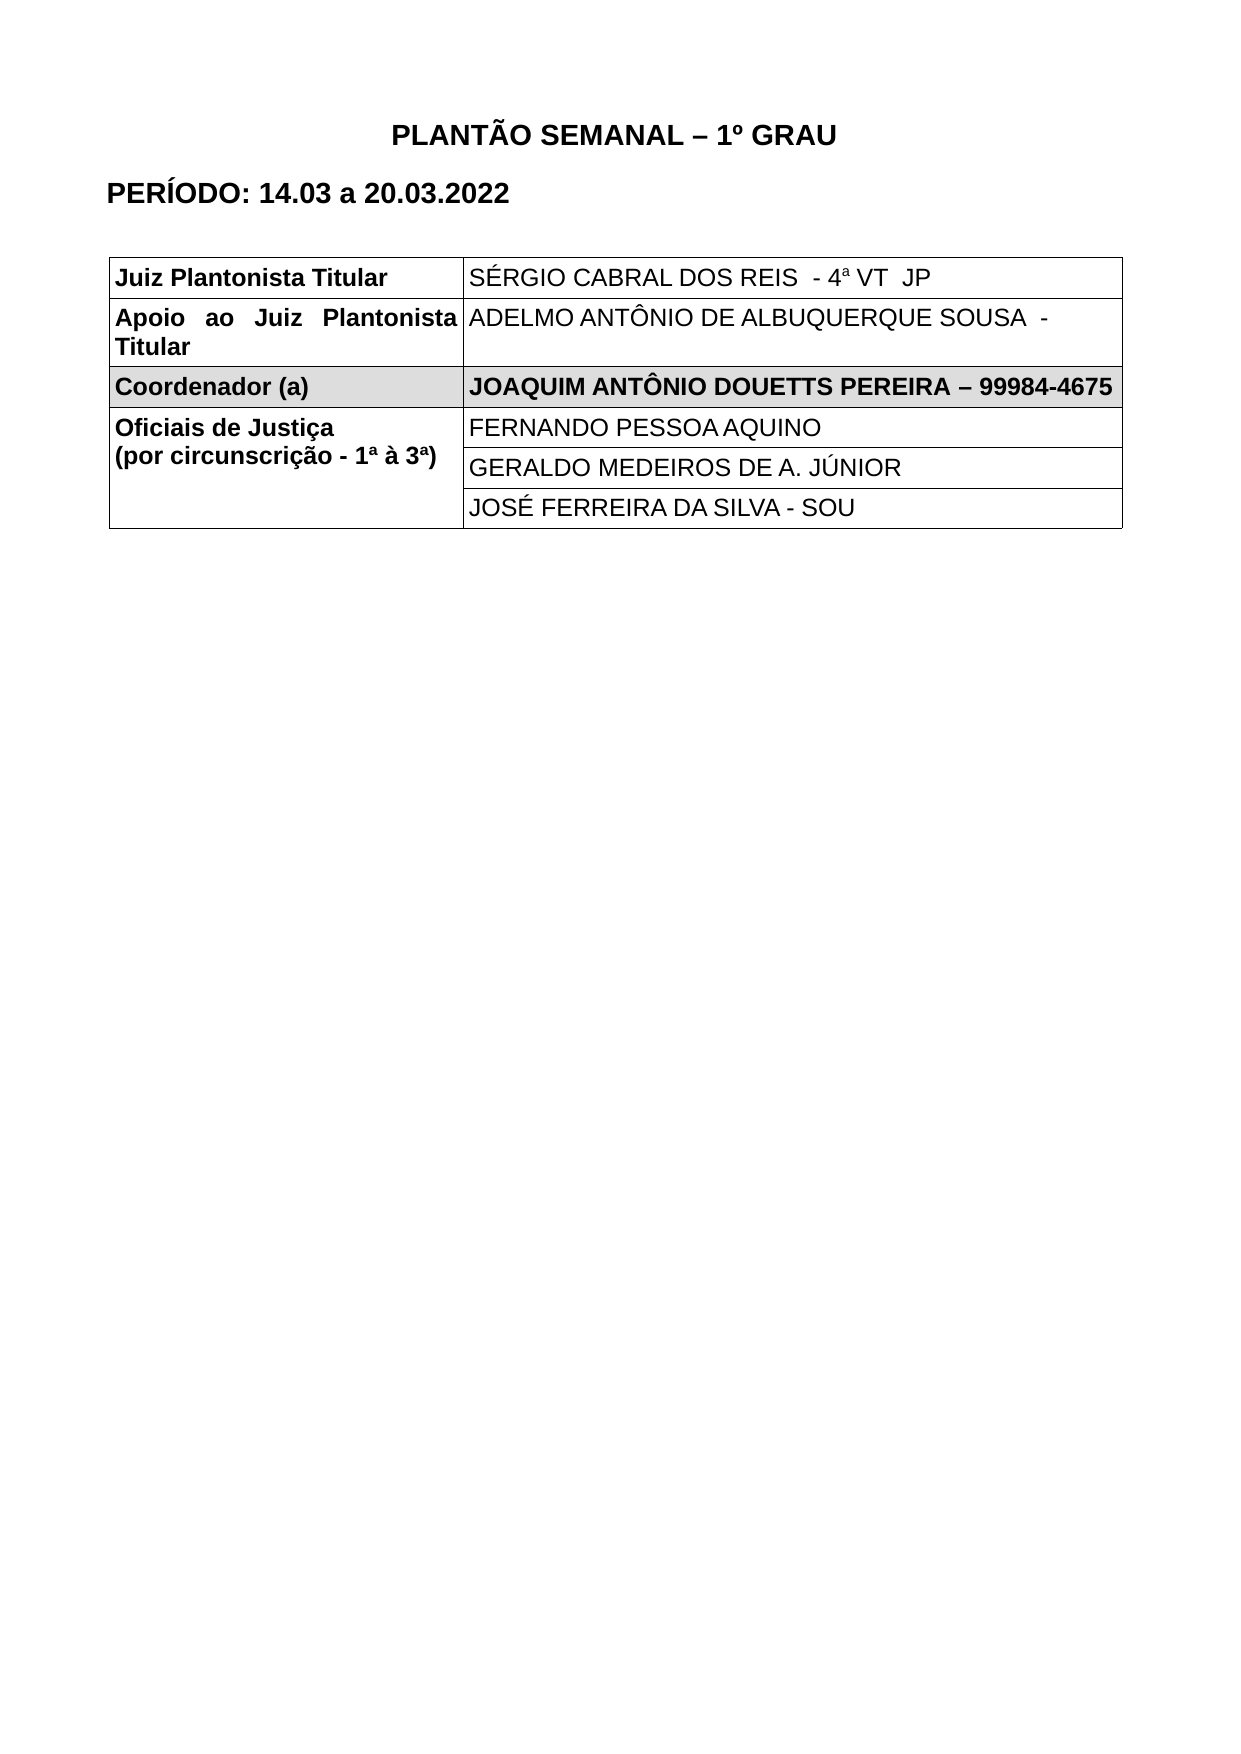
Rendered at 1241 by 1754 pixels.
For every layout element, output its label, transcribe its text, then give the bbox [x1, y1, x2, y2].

table_cell GERALDO MEDEIROS DE A. JÚNIOR [464, 448, 1122, 487]
text PLANTÃO SEMANAL – 1º GRAU [106, 118, 1122, 152]
table_cell ADELMO ANTÔNIO DE ALBUQUERQUE SOUSA - [464, 299, 1122, 366]
table_cell Coordenador (a) [110, 367, 463, 407]
table_header SÉRGIO CABRAL DOS REIS - 4a VT JP [464, 258, 1122, 297]
table_cell Apoio ao Juiz Plantonista Titular [110, 299, 463, 366]
table_cell FERNANDO PESSOA AQUINO [464, 408, 1122, 447]
table_cell JOAQUIM ANTÔNIO DOUETTS PEREIRA – 99984-4675 [464, 367, 1122, 407]
table_cell JOSÉ FERREIRA DA SILVA - SOU [464, 489, 1122, 528]
table_cell Oficiais de Justiça (por circunscrição - 1ª à 3ª) [110, 408, 463, 528]
text PERÍODO: 14.03 a 20.03.2022 [106, 176, 1122, 209]
table_header Juiz Plantonista Titular [110, 258, 463, 297]
